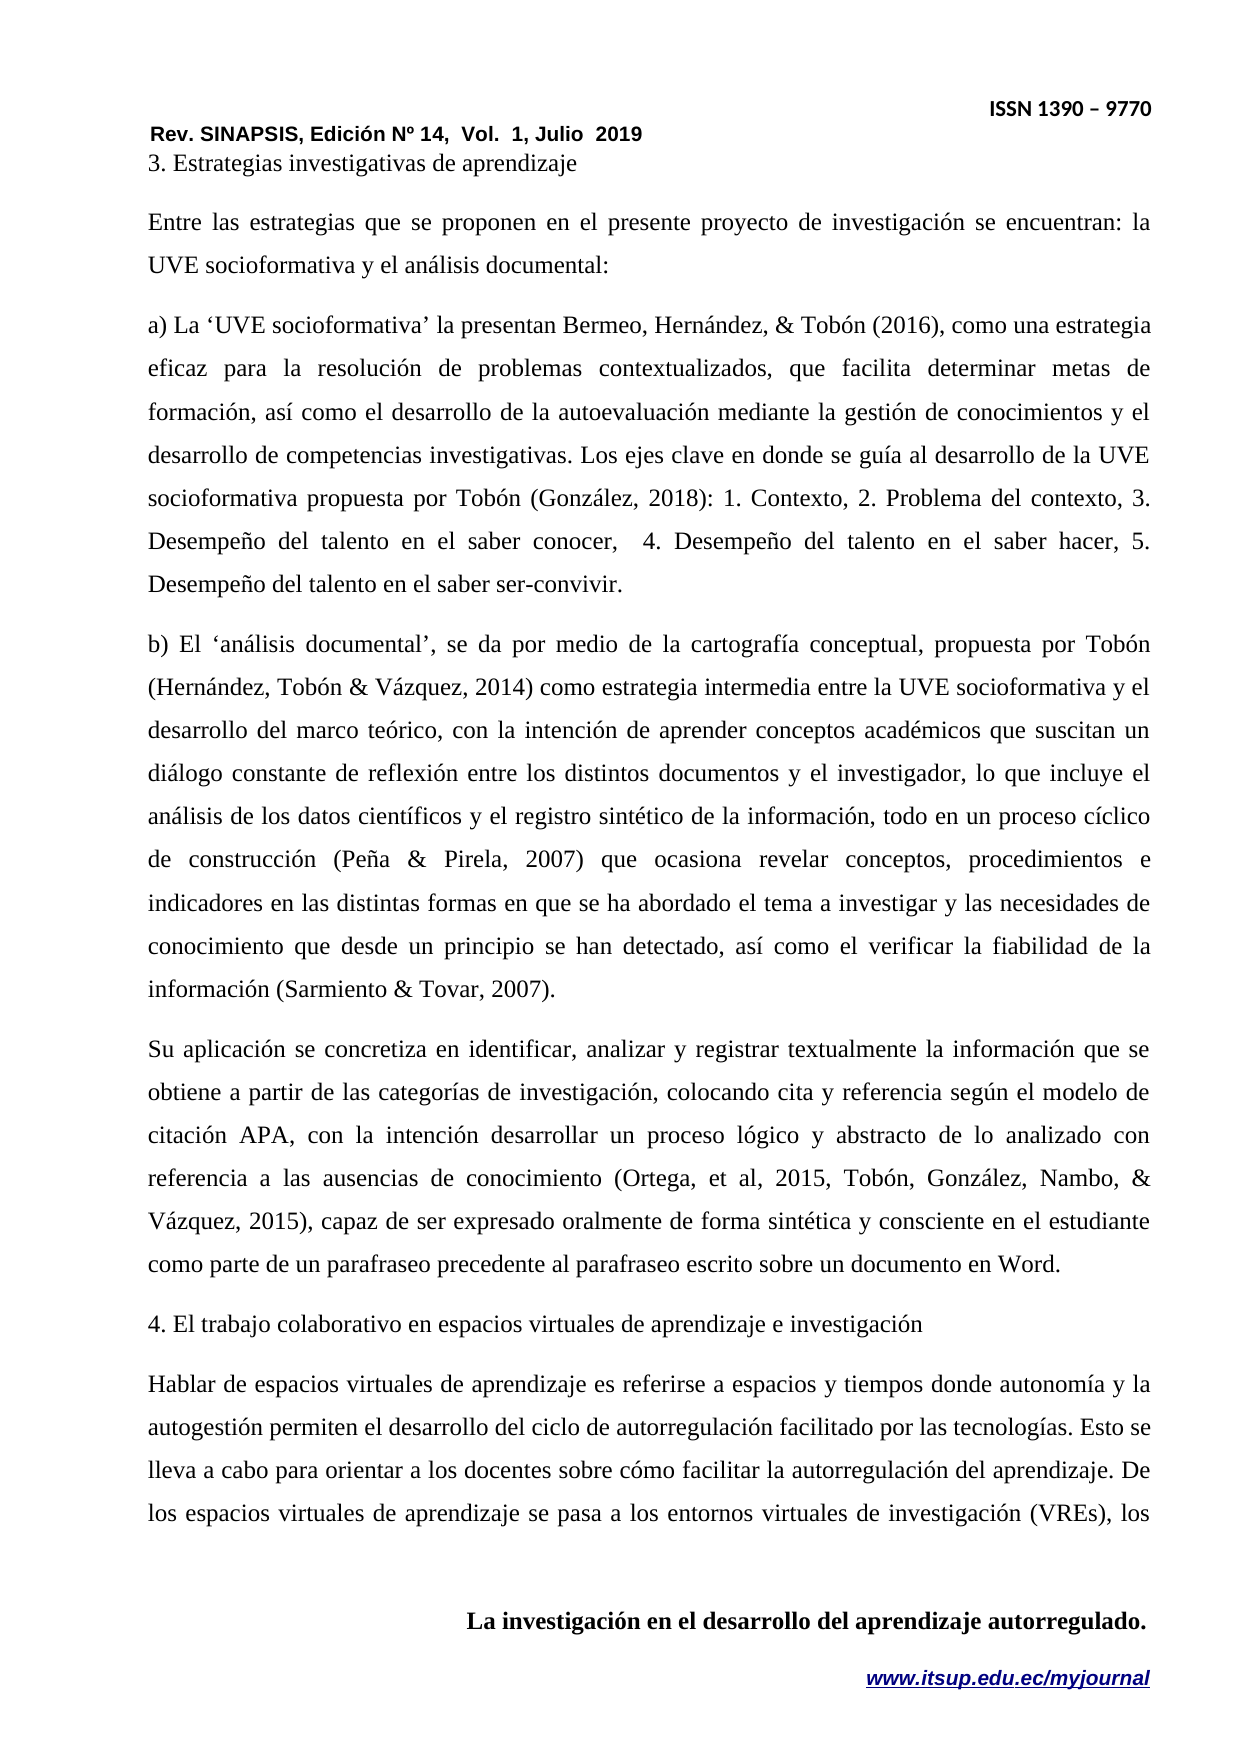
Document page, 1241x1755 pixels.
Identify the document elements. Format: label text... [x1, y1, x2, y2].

text Hablar de espacios virtuales de aprendizaje es referirse a espacios y tiempos donde autonomía y la autogestión permiten el desarrollo del ciclo de autorregulación facilitado por las tecnologías. Esto se lleva a cabo para orientar a los docentes sobre cómo facilitar la autorregulación del aprendizaje. De los espacios virtuales de aprendizaje se pasa a los entornos virtuales de investigación (VREs), los [148, 1369, 1152, 1527]
text Entre las estrategias que se proponen en el presente proyecto de investigación se encuentran: la UVE socioformativa y el análisis documental: [148, 207, 1152, 279]
text 3. Estrategias investigativas de aprendizaje [148, 148, 1152, 176]
text Su aplicación se concretiza en identificar, analizar y registrar textualmente la información que se obtiene a partir de las categorías de investigación, colocando cita y referencia según el modelo de citación APA, con la intención desarrollar un proceso lógico y abstracto de lo analizado con referencia a las ausencias de conocimiento (Ortega, et al, 2015, Tobón, González, Nambo, & Vázquez, 2015), capaz de ser expresado oralmente de forma sintética y consciente en el estudiante como parte de un parafraseo precedente al parafraseo escrito sobre un documento en Word. [148, 1034, 1152, 1278]
text a) La ‘UVE socioformativa’ la presentan Bermeo, Hernández, & Tobón (2016), como una estrategia eficaz para la resolución de problemas contextualizados, que facilita determinar metas de formación, así como el desarrollo de la autoevaluación mediante la gestión de conocimientos y el desarrollo de competencias investigativas. Los ejes clave en donde se guía al desarrollo de la UVE socioformativa propuesta por Tobón (González, 2018): 1. Contexto, 2. Problema del contexto, 3. Desempeño del talento en el saber conocer, 4. Desempeño del talento en el saber hacer, 5. Desempeño del talento en el saber ser-convivir. [148, 310, 1152, 598]
text 4. El trabajo colaborativo en espacios virtuales de aprendizaje e investigación [148, 1309, 1152, 1338]
text b) El ‘análisis documental’, se da por medio de la cartografía conceptual, propuesta por Tobón (Hernández, Tobón & Vázquez, 2014) como estrategia intermedia entre la UVE socioformativa y el desarrollo del marco teórico, con la intención de aprender conceptos académicos que suscitan un diálogo constante de reflexión entre los distintos documentos y el investigador, lo que incluye el análisis de los datos científicos y el registro sintético de la información, todo en un proceso cíclico de construcción (Peña & Pirela, 2007) que ocasiona revelar conceptos, procedimientos e indicadores en las distintas formas en que se ha abordado el tema a investigar y las necesidades de conocimiento que desde un principio se han detectado, así como el verificar la fiabilidad de la información (Sarmiento & Tovar, 2007). [148, 629, 1152, 1003]
